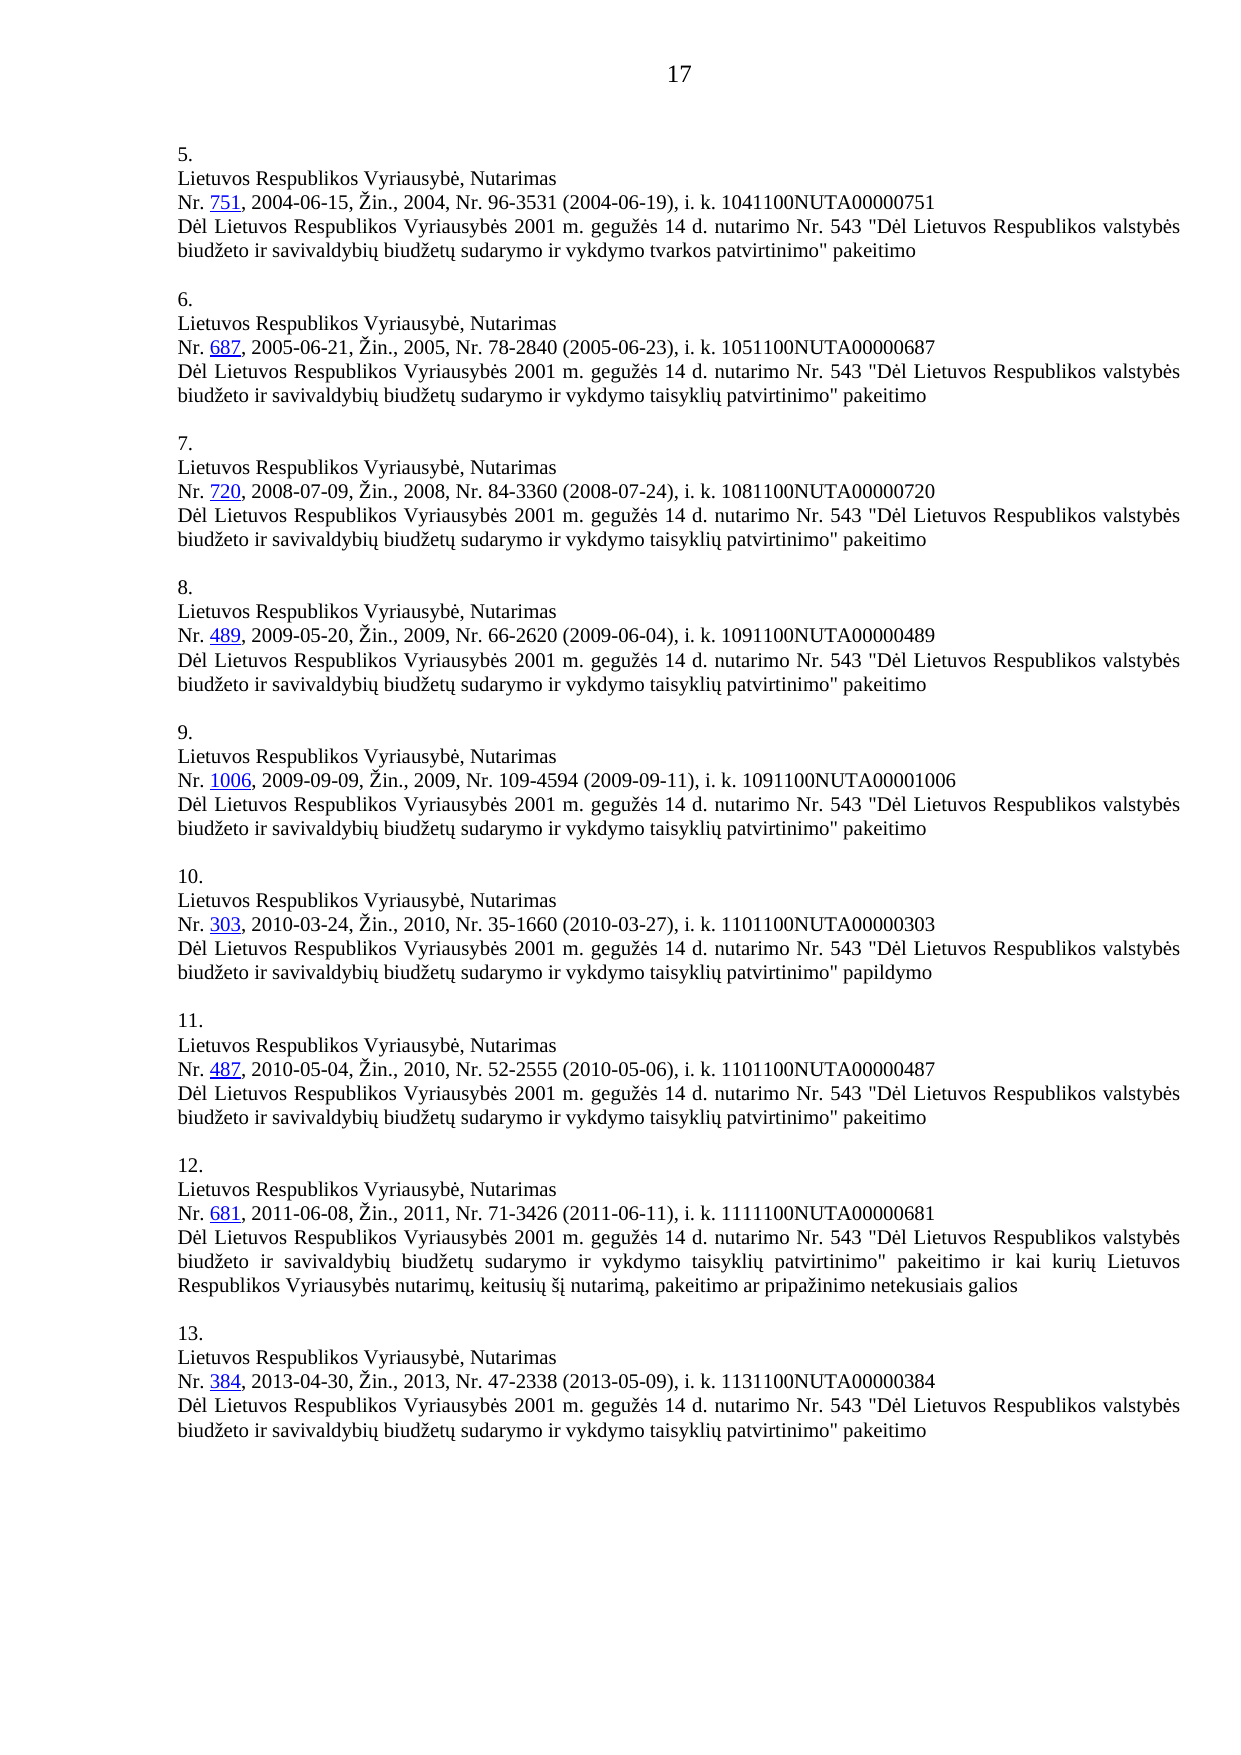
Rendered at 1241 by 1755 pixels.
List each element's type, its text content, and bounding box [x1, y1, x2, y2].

text Nr. 487, 2010-05-04, Žin., 2010, Nr. 52-2555 (2010-05-06), i. k. 1101100NUTA00000487 [177, 1057, 1181, 1081]
text Nr. 681, 2011-06-08, Žin., 2011, Nr. 71-3426 (2011-06-11), i. k. 1111100NUTA00000681 [177, 1201, 1181, 1225]
text Nr. 303, 2010-03-24, Žin., 2010, Nr. 35-1660 (2010-03-27), i. k. 1101100NUTA00000303 [177, 912, 1181, 936]
text Dėl Lietuvos Respublikos Vyriausybės 2001 m. gegužės 14 d. nutarimo Nr. 543 "Dėl Lietuvos Respublikos valstybės biudžeto ir savivaldybių biudžetų sudarymo ir vykdymo taisyklių patvirtinimo" pakeitimo [177, 1081, 1181, 1129]
text Dėl Lietuvos Respublikos Vyriausybės 2001 m. gegužės 14 d. nutarimo Nr. 543 "Dėl Lietuvos Respublikos valstybės biudžeto ir savivaldybių biudžetų sudarymo ir vykdymo taisyklių patvirtinimo" pakeitimo [177, 792, 1181, 840]
text 11. [177, 1008, 1181, 1032]
text Dėl Lietuvos Respublikos Vyriausybės 2001 m. gegužės 14 d. nutarimo Nr. 543 "Dėl Lietuvos Respublikos valstybės biudžeto ir savivaldybių biudžetų sudarymo ir vykdymo taisyklių patvirtinimo" pakeitimo [177, 503, 1181, 551]
text Lietuvos Respublikos Vyriausybė, Nutarimas [177, 888, 1181, 912]
text Lietuvos Respublikos Vyriausybė, Nutarimas [177, 455, 1181, 479]
text 5. [177, 142, 1181, 166]
text Lietuvos Respublikos Vyriausybė, Nutarimas [177, 166, 1181, 190]
text Dėl Lietuvos Respublikos Vyriausybės 2001 m. gegužės 14 d. nutarimo Nr. 543 "Dėl Lietuvos Respublikos valstybės biudžeto ir savivaldybių biudžetų sudarymo ir vykdymo taisyklių patvirtinimo" pakeitimo [177, 647, 1181, 696]
text Nr. 1006, 2009-09-09, Žin., 2009, Nr. 109-4594 (2009-09-11), i. k. 1091100NUTA00001006 [177, 768, 1181, 792]
text Nr. 384, 2013-04-30, Žin., 2013, Nr. 47-2338 (2013-05-09), i. k. 1131100NUTA00000384 [177, 1369, 1181, 1393]
text 10. [177, 864, 1181, 888]
text Lietuvos Respublikos Vyriausybė, Nutarimas [177, 1177, 1181, 1201]
text 12. [177, 1153, 1181, 1177]
text Nr. 720, 2008-07-09, Žin., 2008, Nr. 84-3360 (2008-07-24), i. k. 1081100NUTA00000720 [177, 479, 1181, 503]
text 13. [177, 1321, 1181, 1345]
text 8. [177, 575, 1181, 599]
text 9. [177, 720, 1181, 744]
text 7. [177, 431, 1181, 455]
text Nr. 687, 2005-06-21, Žin., 2005, Nr. 78-2840 (2005-06-23), i. k. 1051100NUTA00000687 [177, 335, 1181, 359]
text Dėl Lietuvos Respublikos Vyriausybės 2001 m. gegužės 14 d. nutarimo Nr. 543 "Dėl Lietuvos Respublikos valstybės biudžeto ir savivaldybių biudžetų sudarymo ir vykdymo tvarkos patvirtinimo" pakeitimo [177, 214, 1181, 262]
text Lietuvos Respublikos Vyriausybė, Nutarimas [177, 1345, 1181, 1369]
text Lietuvos Respublikos Vyriausybė, Nutarimas [177, 744, 1181, 768]
text Dėl Lietuvos Respublikos Vyriausybės 2001 m. gegužės 14 d. nutarimo Nr. 543 "Dėl Lietuvos Respublikos valstybės biudžeto ir savivaldybių biudžetų sudarymo ir vykdymo taisyklių patvirtinimo" pakeitimo [177, 1393, 1181, 1442]
text Dėl Lietuvos Respublikos Vyriausybės 2001 m. gegužės 14 d. nutarimo Nr. 543 "Dėl Lietuvos Respublikos valstybės biudžeto ir savivaldybių biudžetų sudarymo ir vykdymo taisyklių patvirtinimo" pakeitimo [177, 359, 1181, 407]
text Lietuvos Respublikos Vyriausybė, Nutarimas [177, 1032, 1181, 1057]
text Lietuvos Respublikos Vyriausybė, Nutarimas [177, 599, 1181, 623]
text Lietuvos Respublikos Vyriausybė, Nutarimas [177, 311, 1181, 335]
text Dėl Lietuvos Respublikos Vyriausybės 2001 m. gegužės 14 d. nutarimo Nr. 543 "Dėl Lietuvos Respublikos valstybės biudžeto ir savivaldybių biudžetų sudarymo ir vykdymo taisyklių patvirtinimo" papildymo [177, 936, 1181, 984]
text Dėl Lietuvos Respublikos Vyriausybės 2001 m. gegužės 14 d. nutarimo Nr. 543 "Dėl Lietuvos Respublikos valstybės biudžeto ir savivaldybių biudžetų sudarymo ir vykdymo taisyklių patvirtinimo" pakeitimo ir kai kurių Lietuvos Respublikos Vyriausybės nutarimų, keitusių šį nutarimą, pakeitimo ar pripažinimo netekusiais galios [177, 1225, 1181, 1297]
text 6. [177, 287, 1181, 311]
text Nr. 751, 2004-06-15, Žin., 2004, Nr. 96-3531 (2004-06-19), i. k. 1041100NUTA00000751 [177, 190, 1181, 214]
text Nr. 489, 2009-05-20, Žin., 2009, Nr. 66-2620 (2009-06-04), i. k. 1091100NUTA00000489 [177, 623, 1181, 647]
